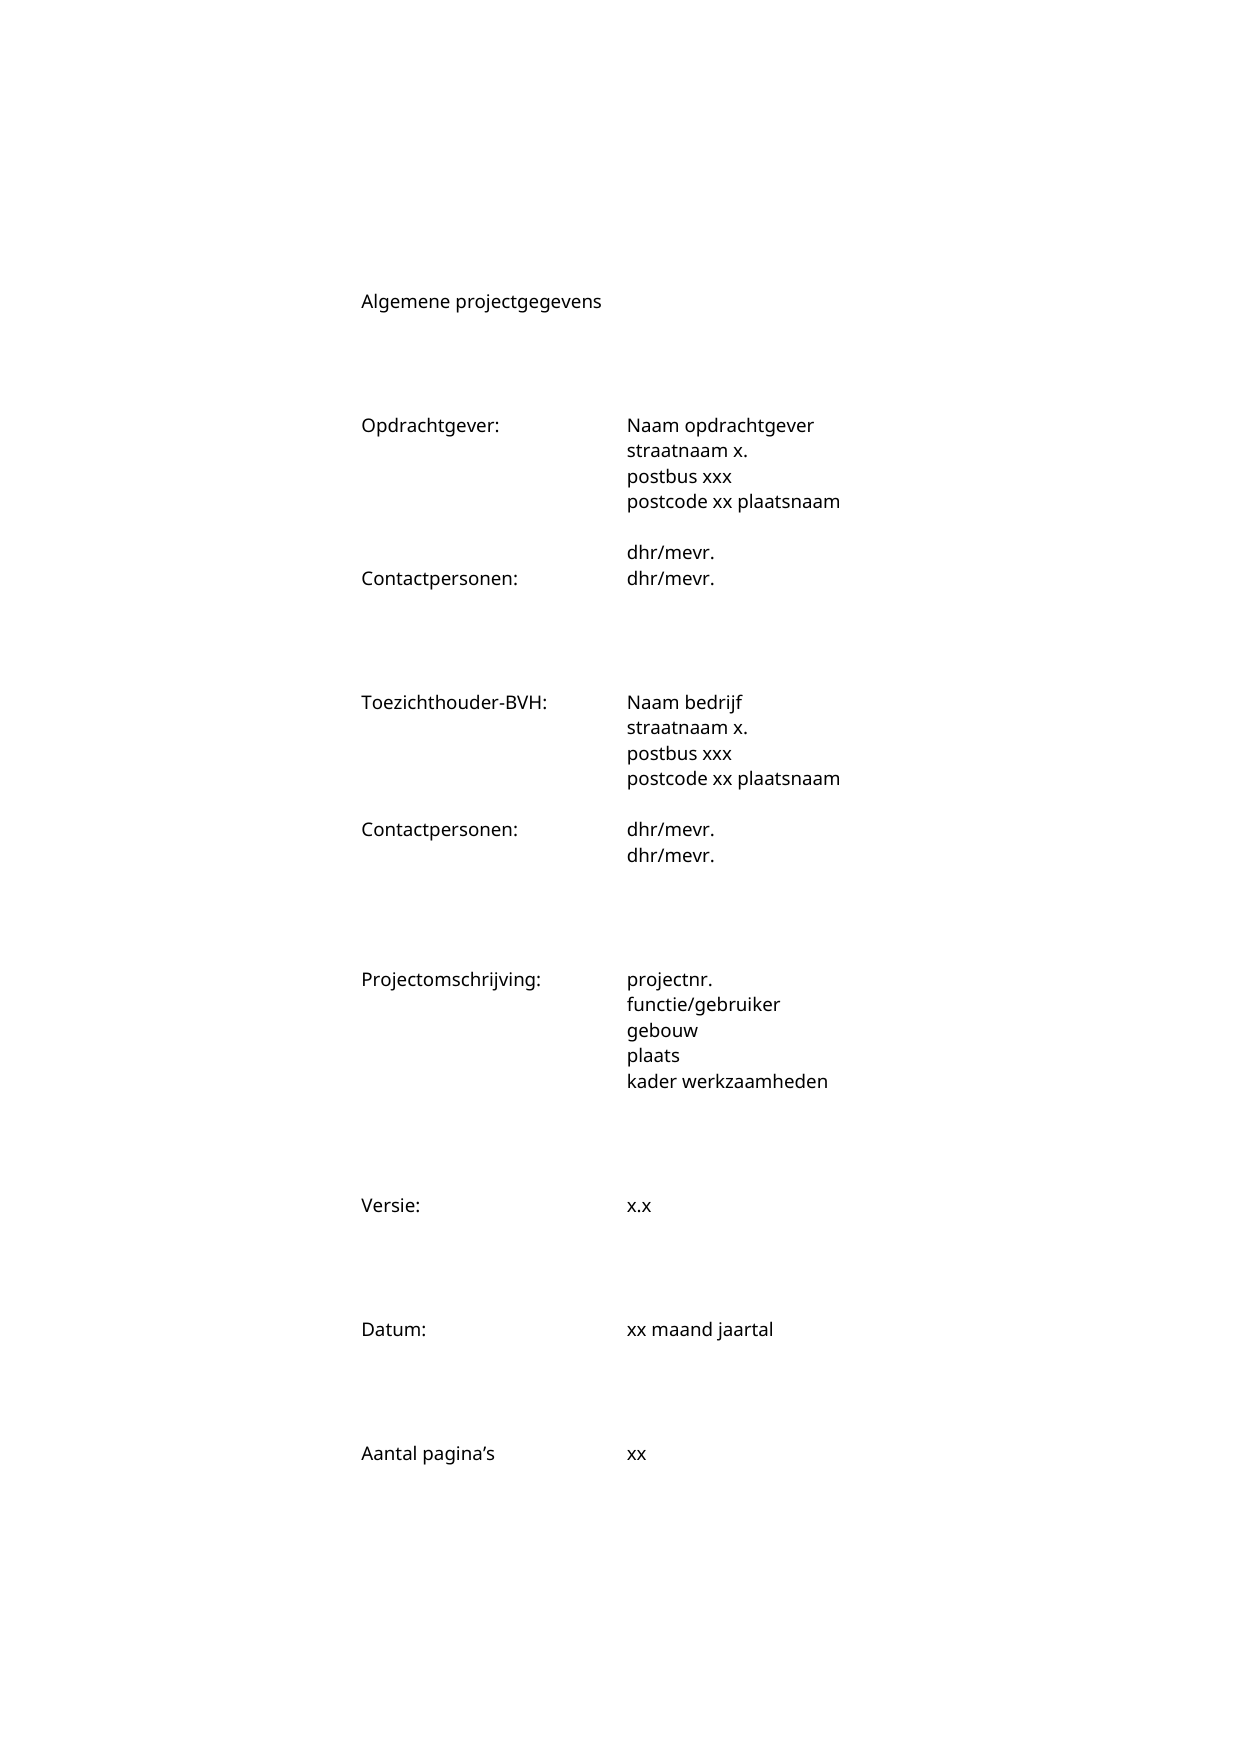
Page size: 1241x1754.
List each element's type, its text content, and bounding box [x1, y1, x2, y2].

table_cell Opdrachtgever: Contactpersonen: [350, 386, 615, 663]
table_header [1156, 263, 1172, 288]
table_header [575, 263, 1143, 288]
table_cell Naam bedrijf straatnaam x. postbus xxx postcode xx plaatsnaam dhr/mevr. dhr/mevr. [615, 664, 1147, 941]
table_cell projectnr. functie/gebruiker gebouw plaats kader werkzaamheden [615, 941, 1147, 1167]
table_header [1143, 263, 1156, 288]
table_cell Versie: [350, 1167, 615, 1291]
table_header [335, 263, 1181, 1566]
table_cell x.x [615, 1167, 1147, 1291]
table_cell Toezichthouder-BVH: Contactpersonen: [350, 664, 615, 941]
table_cell Naam opdrachtgever straatnaam x. postbus xxx postcode xx plaatsnaam dhr/mevr. dhr/mevr. [615, 386, 1147, 663]
table_header [1181, 263, 1198, 1566]
table_cell Datum: [350, 1291, 615, 1414]
table_cell Aantal pagina’s [350, 1415, 615, 1538]
table_cell Projectomschrijving: [350, 941, 615, 1167]
table_cell [343, 288, 1156, 1539]
table_header [343, 263, 575, 288]
table_cell xx maand jaartal [615, 1291, 1147, 1414]
table_cell xx [615, 1415, 1147, 1538]
table_cell [1156, 288, 1172, 1539]
table_header Algemene projectgegevens [350, 288, 1147, 386]
